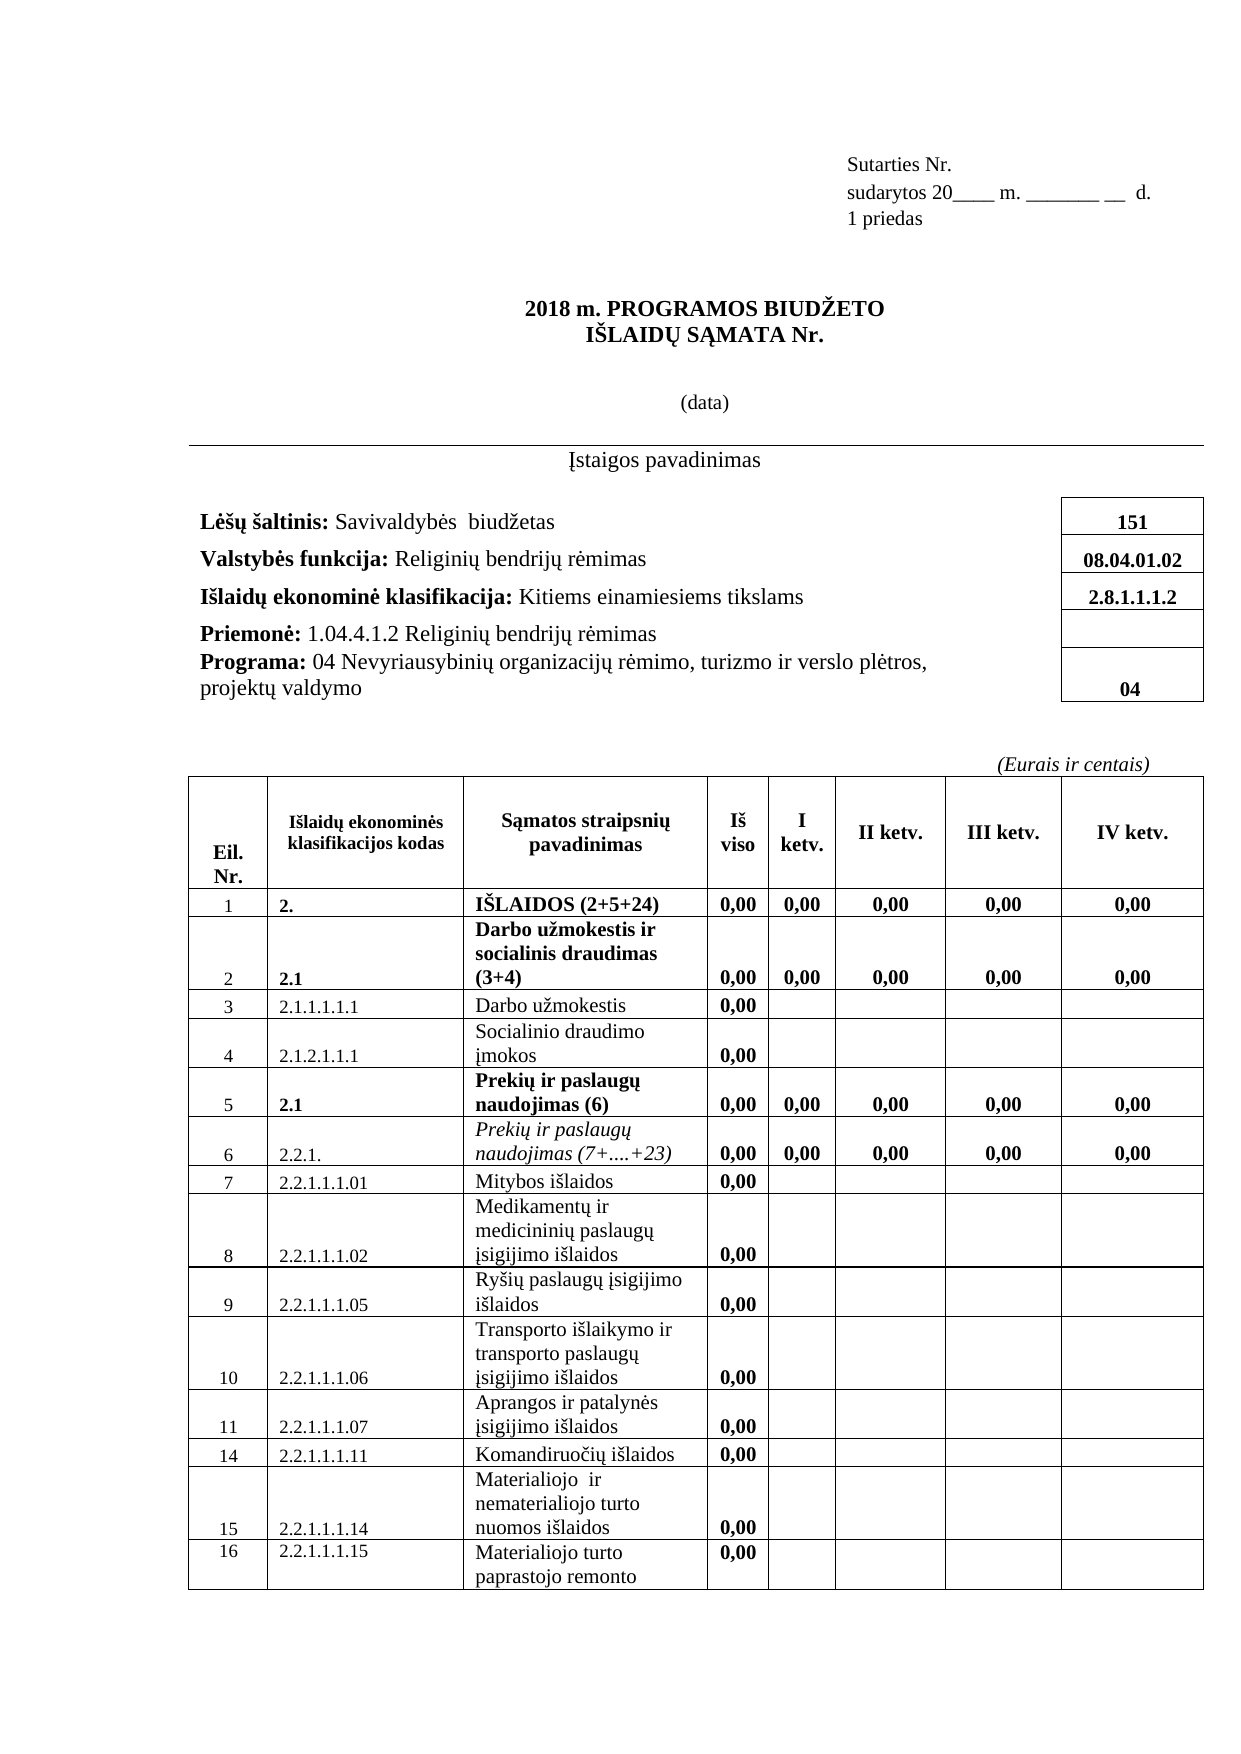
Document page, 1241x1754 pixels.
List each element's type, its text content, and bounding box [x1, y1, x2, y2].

table_cell (Eurais ir centais) [945, 744, 1204, 776]
table_cell [464, 744, 707, 776]
table_cell [768, 257, 836, 283]
table_cell 2.2.1.1.1.02 [268, 1194, 463, 1266]
table_cell [268, 204, 464, 230]
table_cell 0,00 [946, 889, 1061, 916]
table_cell Darbo užmokestis [464, 990, 707, 1017]
table_cell 0,00 [836, 889, 945, 916]
table_cell [836, 1540, 945, 1588]
table_cell [836, 1268, 945, 1316]
table_cell [769, 1268, 835, 1316]
table_cell 0,00 [1062, 1068, 1203, 1116]
table_cell Prekių ir paslaugų naudojimas (7+....+23) [464, 1117, 707, 1165]
table_cell Įstaigos pavadinimas [268, 446, 1061, 473]
table_cell [768, 744, 836, 776]
table_cell Išlaidų ekonominė klasifikacija: Kitiems einamiesiems tikslams [189, 572, 1061, 609]
table_cell [189, 446, 268, 473]
table_cell [836, 744, 945, 776]
table_cell [708, 177, 768, 204]
table_cell 0,00 [946, 1117, 1061, 1165]
table_cell [769, 1194, 835, 1266]
table_cell 0,00 [708, 990, 768, 1017]
table_cell [189, 744, 268, 776]
table_cell [189, 284, 268, 348]
table_cell [708, 257, 768, 283]
table_cell 0,00 [1062, 1117, 1203, 1165]
table_cell [945, 284, 1061, 348]
table_cell [1061, 702, 1204, 744]
table_cell 3 [189, 990, 267, 1017]
table_cell Prekių ir paslaugų naudojimas (6) [464, 1068, 707, 1116]
table_cell [836, 1166, 945, 1193]
table_cell [836, 1439, 945, 1466]
table_cell 2.2.1.1.1.01 [268, 1166, 463, 1193]
table_cell [268, 387, 464, 414]
table_cell [1062, 1268, 1203, 1316]
table_cell 04 [1062, 648, 1203, 701]
table_cell [1061, 284, 1204, 348]
table_header [1061, 148, 1204, 177]
table_cell [945, 257, 1061, 283]
table_cell [946, 1268, 1061, 1316]
table_cell 2.2.1.1.1.14 [268, 1467, 463, 1539]
table_cell 2.1.1.1.1.1 [268, 990, 463, 1017]
table_cell [946, 1390, 1061, 1438]
table_cell [1062, 1467, 1203, 1539]
table_cell [189, 387, 268, 414]
table_cell 2.1.2.1.1.1 [268, 1019, 463, 1067]
table_cell 0,00 [708, 1194, 768, 1266]
table_cell 0,00 [836, 1068, 945, 1116]
table_cell 0,00 [769, 917, 835, 989]
table_cell Eil. Nr. [189, 777, 267, 888]
table_cell 0,00 [708, 1019, 768, 1067]
table_cell [836, 473, 945, 497]
table_cell [769, 1166, 835, 1193]
table_cell [189, 257, 268, 283]
table_cell IV ketv. [1062, 777, 1203, 888]
table_cell Ryšių paslaugų įsigijimo išlaidos [464, 1268, 707, 1316]
table_cell [464, 257, 707, 283]
table_cell [945, 534, 1061, 572]
table_cell II ketv. [836, 777, 945, 888]
table_cell Sąmatos straipsnių pavadinimas [464, 777, 707, 888]
table_cell [836, 990, 945, 1017]
table_cell [769, 1390, 835, 1438]
table_cell [1062, 1194, 1203, 1266]
table_cell 0,00 [708, 1540, 768, 1588]
table_cell 2.8.1.1.1.2 [1062, 573, 1203, 609]
table_cell I ketv. [769, 777, 835, 888]
table_cell [836, 1194, 945, 1266]
table_cell [946, 1439, 1061, 1466]
table_cell Išlaidų ekonominės klasifikacijos kodas [268, 777, 463, 888]
table_cell [1061, 230, 1204, 257]
table_cell 2. [268, 889, 463, 916]
table_cell [768, 230, 836, 257]
table_cell 2.2.1. [268, 1117, 463, 1165]
table_cell Komandiruočių išlaidos [464, 1439, 707, 1466]
table_cell 0,00 [769, 1068, 835, 1116]
table_cell [945, 473, 1061, 497]
table_cell [1062, 990, 1203, 1017]
table_cell (data) [464, 387, 945, 414]
table_cell [946, 1194, 1061, 1266]
table_cell [708, 473, 768, 497]
table_cell [769, 990, 835, 1017]
table_cell [946, 1540, 1061, 1588]
table_cell 0,00 [708, 1439, 768, 1466]
table_cell [1061, 348, 1204, 387]
table_cell Darbo užmokestis ir socialinis draudimas (3+4) [464, 917, 707, 989]
table_cell Transporto išlaikymo ir transporto paslaugų įsigijimo išlaidos [464, 1317, 707, 1389]
table_cell 2018 m. PROGRAMOS BIUDŽETO IŠLAIDŲ SĄMATA Nr. [464, 284, 945, 348]
table_cell [1061, 446, 1204, 473]
table_cell [708, 744, 768, 776]
table_cell IŠLAIDOS (2+5+24) [464, 889, 707, 916]
table_cell 1 priedas [836, 204, 1061, 230]
table_cell [768, 177, 836, 204]
table_cell [836, 1317, 945, 1389]
table_cell [268, 348, 464, 387]
table_cell 6 [189, 1117, 267, 1165]
table_cell [769, 1467, 835, 1539]
table_cell [768, 473, 836, 497]
table_cell 151 [1062, 498, 1203, 534]
table_cell Programa: 04 Nevyriausybinių organizacijų rėmimo, turizmo ir verslo plėtros, projektų valdymo [189, 647, 945, 701]
table_cell 7 [189, 1166, 267, 1193]
table_cell Priemonė: 1.04.4.1.2 Religinių bendrijų rėmimas [189, 609, 1061, 647]
table_cell [1061, 204, 1204, 230]
table_cell 0,00 [708, 1166, 768, 1193]
table_cell 2.2.1.1.1.05 [268, 1268, 463, 1316]
table_cell Lėšų šaltinis: Savivaldybės biudžetas [189, 497, 1061, 534]
table_cell [268, 744, 464, 776]
table_cell [708, 534, 768, 572]
table_header [708, 148, 768, 177]
table_cell [836, 1019, 945, 1067]
table_cell [189, 701, 945, 744]
table_cell 0,00 [946, 1068, 1061, 1116]
table_cell 0,00 [1062, 917, 1203, 989]
table_cell [1062, 1019, 1203, 1067]
table_cell [1061, 473, 1204, 497]
table_cell [268, 473, 464, 497]
table_cell 0,00 [708, 917, 768, 989]
table_cell 0,00 [708, 1317, 768, 1389]
table_cell [836, 257, 945, 283]
table_cell [1062, 1166, 1203, 1193]
table_cell [189, 473, 268, 497]
table_cell 0,00 [708, 1390, 768, 1438]
table_cell Materialiojo ir nematerialiojo turto nuomos išlaidos [464, 1467, 707, 1539]
table_cell 2.2.1.1.1.15 [268, 1540, 463, 1588]
table_cell Socialinio draudimo įmokos [464, 1019, 707, 1067]
table_cell 0,00 [769, 1117, 835, 1165]
table_cell [945, 230, 1061, 257]
table_cell [946, 1166, 1061, 1193]
table_header [768, 148, 836, 177]
table_cell [464, 348, 945, 387]
table_cell 8 [189, 1194, 267, 1266]
table_cell [268, 230, 464, 257]
table_cell 14 [189, 1439, 267, 1466]
table_cell [268, 284, 464, 348]
table_header [189, 148, 268, 177]
table_cell 2.2.1.1.1.06 [268, 1317, 463, 1389]
table_cell 0,00 [708, 1467, 768, 1539]
table_cell 16 [189, 1540, 267, 1588]
table_cell [836, 534, 945, 572]
table_cell [708, 230, 768, 257]
table_cell [189, 348, 268, 387]
table_cell [189, 230, 268, 257]
table_cell 10 [189, 1317, 267, 1389]
table_cell 2.2.1.1.1.11 [268, 1439, 463, 1466]
table_cell [769, 1019, 835, 1067]
table_cell [464, 473, 707, 497]
table_cell [708, 204, 768, 230]
table_cell [464, 177, 707, 204]
table_cell 0,00 [769, 889, 835, 916]
table_cell 08.04.01.02 [1062, 535, 1203, 572]
table_cell [1062, 1390, 1203, 1438]
table_cell [945, 348, 1061, 387]
table_cell [946, 1317, 1061, 1389]
table_cell 5 [189, 1068, 267, 1116]
table_cell [1062, 1540, 1203, 1588]
table_cell Medikamentų ir medicininių paslaugų įsigijimo išlaidos [464, 1194, 707, 1266]
table_cell [946, 990, 1061, 1017]
table_cell Valstybės funkcija: Religinių bendrijų rėmimas [189, 534, 707, 572]
table_cell [946, 1019, 1061, 1067]
table_header [464, 148, 707, 177]
table_cell 0,00 [708, 1117, 768, 1165]
table_header [268, 148, 464, 177]
table_cell [1061, 387, 1204, 414]
table_cell 0,00 [708, 1068, 768, 1116]
table_cell 0,00 [836, 917, 945, 989]
table_cell [1062, 1317, 1203, 1389]
table_cell [946, 1467, 1061, 1539]
table_cell [769, 1439, 835, 1466]
table_cell [268, 257, 464, 283]
table_cell [464, 230, 707, 257]
table_cell [189, 414, 1204, 445]
table_cell Aprangos ir patalynės įsigijimo išlaidos [464, 1390, 707, 1438]
table_cell 15 [189, 1467, 267, 1539]
table_cell 2.2.1.1.1.07 [268, 1390, 463, 1438]
table_cell 11 [189, 1390, 267, 1438]
table_cell 2.1 [268, 917, 463, 989]
table_cell 2 [189, 917, 267, 989]
table_cell [945, 387, 1061, 414]
table_cell Materialiojo turto paprastojo remonto [464, 1540, 707, 1588]
table_cell [464, 204, 707, 230]
table_cell [189, 177, 268, 204]
table_header Sutarties Nr. [836, 148, 1061, 177]
table_cell [836, 1390, 945, 1438]
table_cell [945, 701, 1061, 744]
table_cell [769, 1317, 835, 1389]
table_cell Iš viso [708, 777, 768, 888]
table_cell [189, 204, 268, 230]
table_cell 4 [189, 1019, 267, 1067]
table_cell sudarytos 20____ m. _______ __ d. [836, 177, 1204, 204]
table_cell 9 [189, 1268, 267, 1316]
table_cell [768, 204, 836, 230]
table_cell 0,00 [708, 1268, 768, 1316]
table_cell 0,00 [946, 917, 1061, 989]
table_cell 0,00 [836, 1117, 945, 1165]
table_cell 0,00 [708, 889, 768, 916]
table_cell [836, 230, 945, 257]
table_cell [1062, 610, 1203, 647]
table_cell III ketv. [946, 777, 1061, 888]
table_cell Mitybos išlaidos [464, 1166, 707, 1193]
table_cell [945, 647, 1061, 701]
table_cell [769, 1540, 835, 1588]
table_cell [768, 534, 836, 572]
table_cell [1062, 1439, 1203, 1466]
table_cell [1061, 257, 1204, 283]
table_cell 2.1 [268, 1068, 463, 1116]
table_cell [836, 1467, 945, 1539]
table_cell 1 [189, 889, 267, 916]
table_cell 0,00 [1062, 889, 1203, 916]
table_cell [268, 177, 464, 204]
